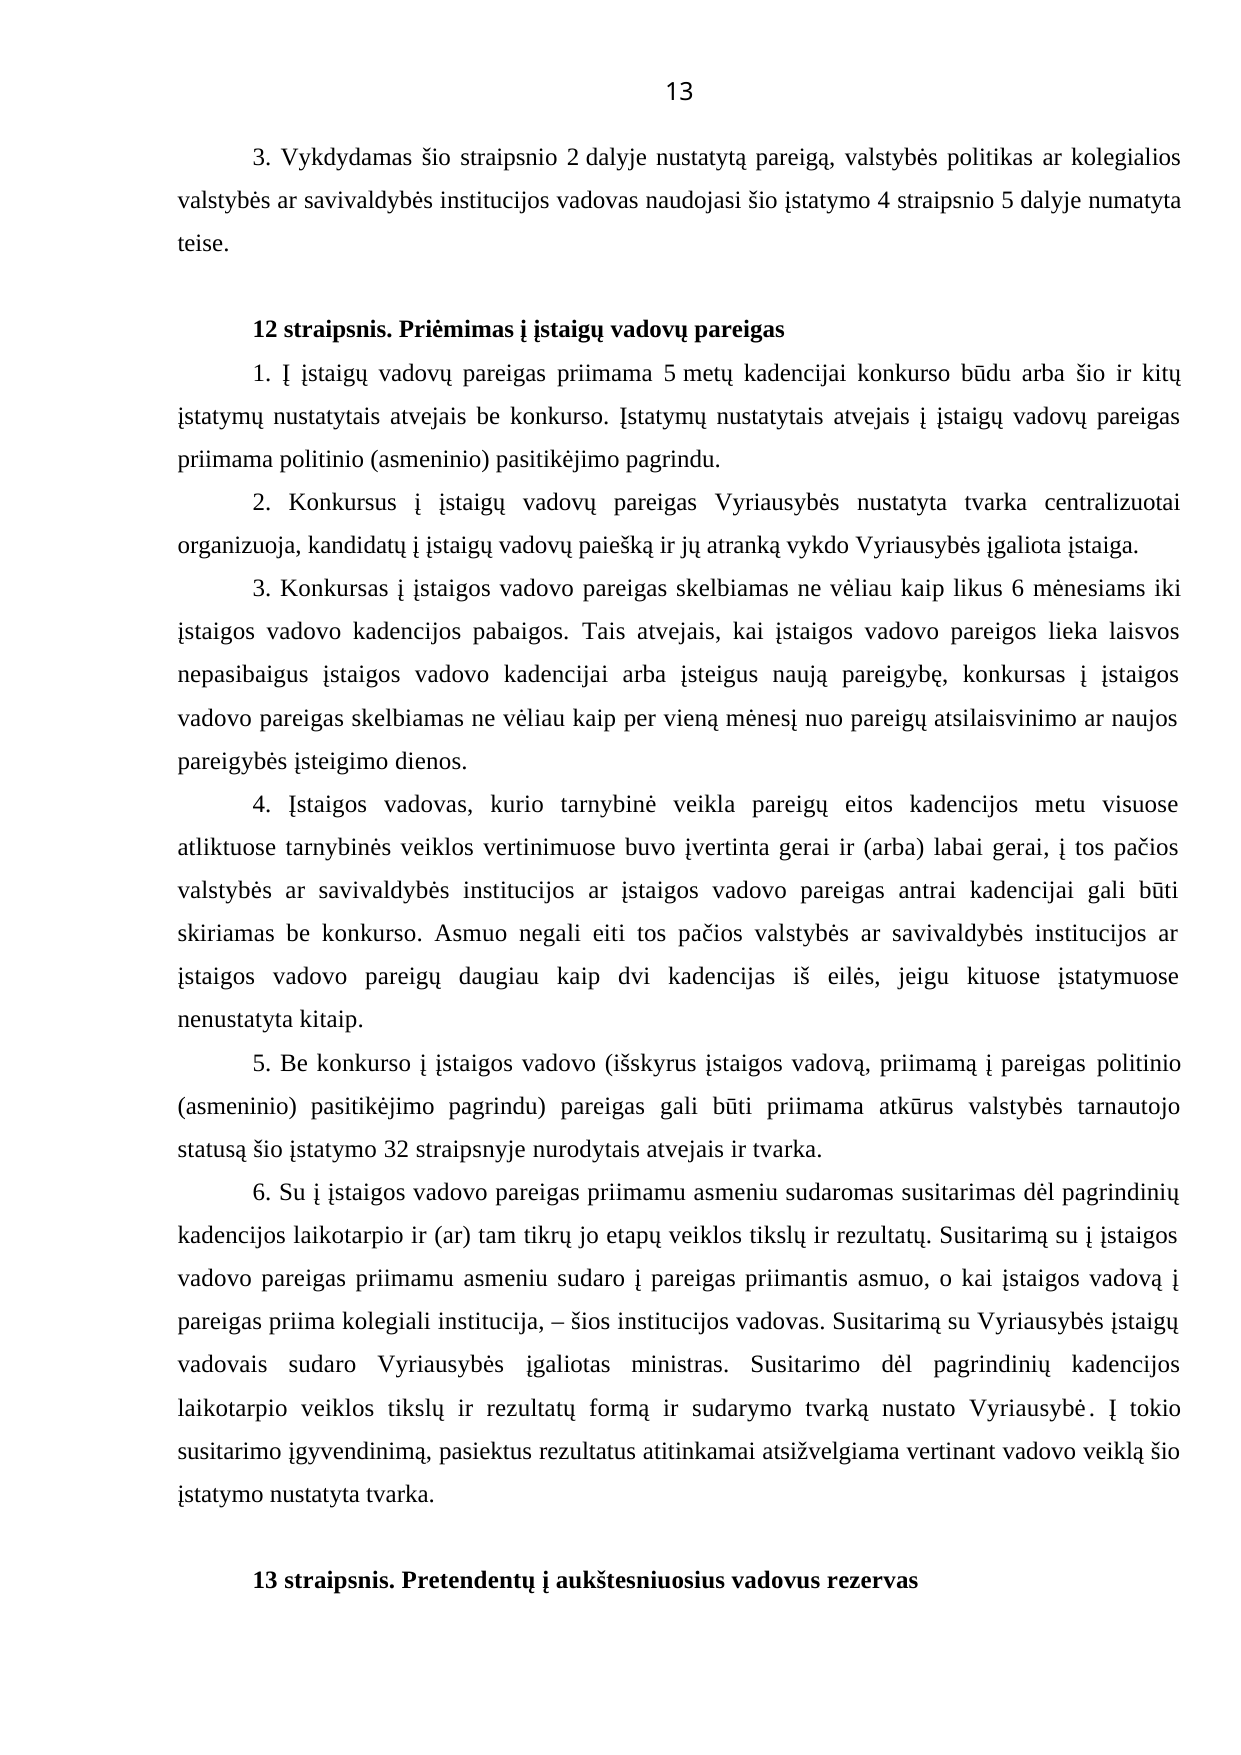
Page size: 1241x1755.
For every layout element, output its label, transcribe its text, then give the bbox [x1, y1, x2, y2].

text 1. Į įstaigų vadovų pareigas priimama 5 metų kadencijai konkurso būdu arba šio ir kitų įstatymų nustatytais atvejais be konkurso. Įstatymų nustatytais atvejais į įstaigų vadovų pareigas priimama politinio (asmeninio) pasitikėjimo pagrindu. [177, 358, 1181, 473]
text 5. Be konkurso į įstaigos vadovo (išskyrus įstaigos vadovą, priimamą į pareigas politinio (asmeninio) pasitikėjimo pagrindu) pareigas gali būti priimama atkūrus valstybės tarnautojo statusą šio įstatymo 32 straipsnyje nurodytais atvejais ir tvarka. [177, 1048, 1181, 1163]
text 4. Įstaigos vadovas, kurio tarnybinė veikla pareigų eitos kadencijos metu visuose atliktuose tarnybinės veiklos vertinimuose buvo įvertinta gerai ir (arba) labai gerai, į tos pačios valstybės ar savivaldybės institucijos ar įstaigos vadovo pareigas antrai kadencijai gali būti skiriamas be konkurso. Asmuo negali eiti tos pačios valstybės ar savivaldybės institucijos ar įstaigos vadovo pareigų daugiau kaip dvi kadencijas iš eilės, jeigu kituose įstatymuose nenustatyta kitaip. [177, 789, 1181, 1033]
text 13 straipsnis. Pretendentų į aukštesniuosius vadovus rezervas [177, 1565, 1181, 1594]
text 3. Vykdydamas šio straipsnio 2 dalyje nustatytą pareigą, valstybės politikas ar kolegialios valstybės ar savivaldybės institucijos vadovas naudojasi šio įstatymo 4 straipsnio 5 dalyje numatyta teise. [177, 142, 1181, 257]
text 6. Su į įstaigos vadovo pareigas priimamu asmeniu sudaromas susitarimas dėl pagrindinių kadencijos laikotarpio ir (ar) tam tikrų jo etapų veiklos tikslų ir rezultatų. Susitarimą su į įstaigos vadovo pareigas priimamu asmeniu sudaro į pareigas priimantis asmuo, o kai įstaigos vadovą į pareigas priima kolegiali institucija, – šios institucijos vadovas. Susitarimą su Vyriausybės įstaigų vadovais sudaro Vyriausybės įgaliotas ministras. Susitarimo dėl pagrindinių kadencijos laikotarpio veiklos tikslų ir rezultatų formą ir sudarymo tvarką nustato Vyriausybė. Į tokio susitarimo įgyvendinimą, pasiektus rezultatus atitinkamai atsižvelgiama vertinant vadovo veiklą šio įstatymo nustatyta tvarka. [177, 1177, 1181, 1508]
text 12 straipsnis. Priėmimas į įstaigų vadovų pareigas [177, 314, 1181, 343]
text 3. Konkursas į įstaigos vadovo pareigas skelbiamas ne vėliau kaip likus 6 mėnesiams iki įstaigos vadovo kadencijos pabaigos. Tais atvejais, kai įstaigos vadovo pareigos lieka laisvos nepasibaigus įstaigos vadovo kadencijai arba įsteigus naują pareigybę, konkursas į įstaigos vadovo pareigas skelbiamas ne vėliau kaip per vieną mėnesį nuo pareigų atsilaisvinimo ar naujos pareigybės įsteigimo dienos. [177, 573, 1181, 774]
text 2. Konkursus į įstaigų vadovų pareigas Vyriausybės nustatyta tvarka centralizuotai organizuoja, kandidatų į įstaigų vadovų paiešką ir jų atranką vykdo Vyriausybės įgaliota įstaiga. [177, 487, 1181, 559]
